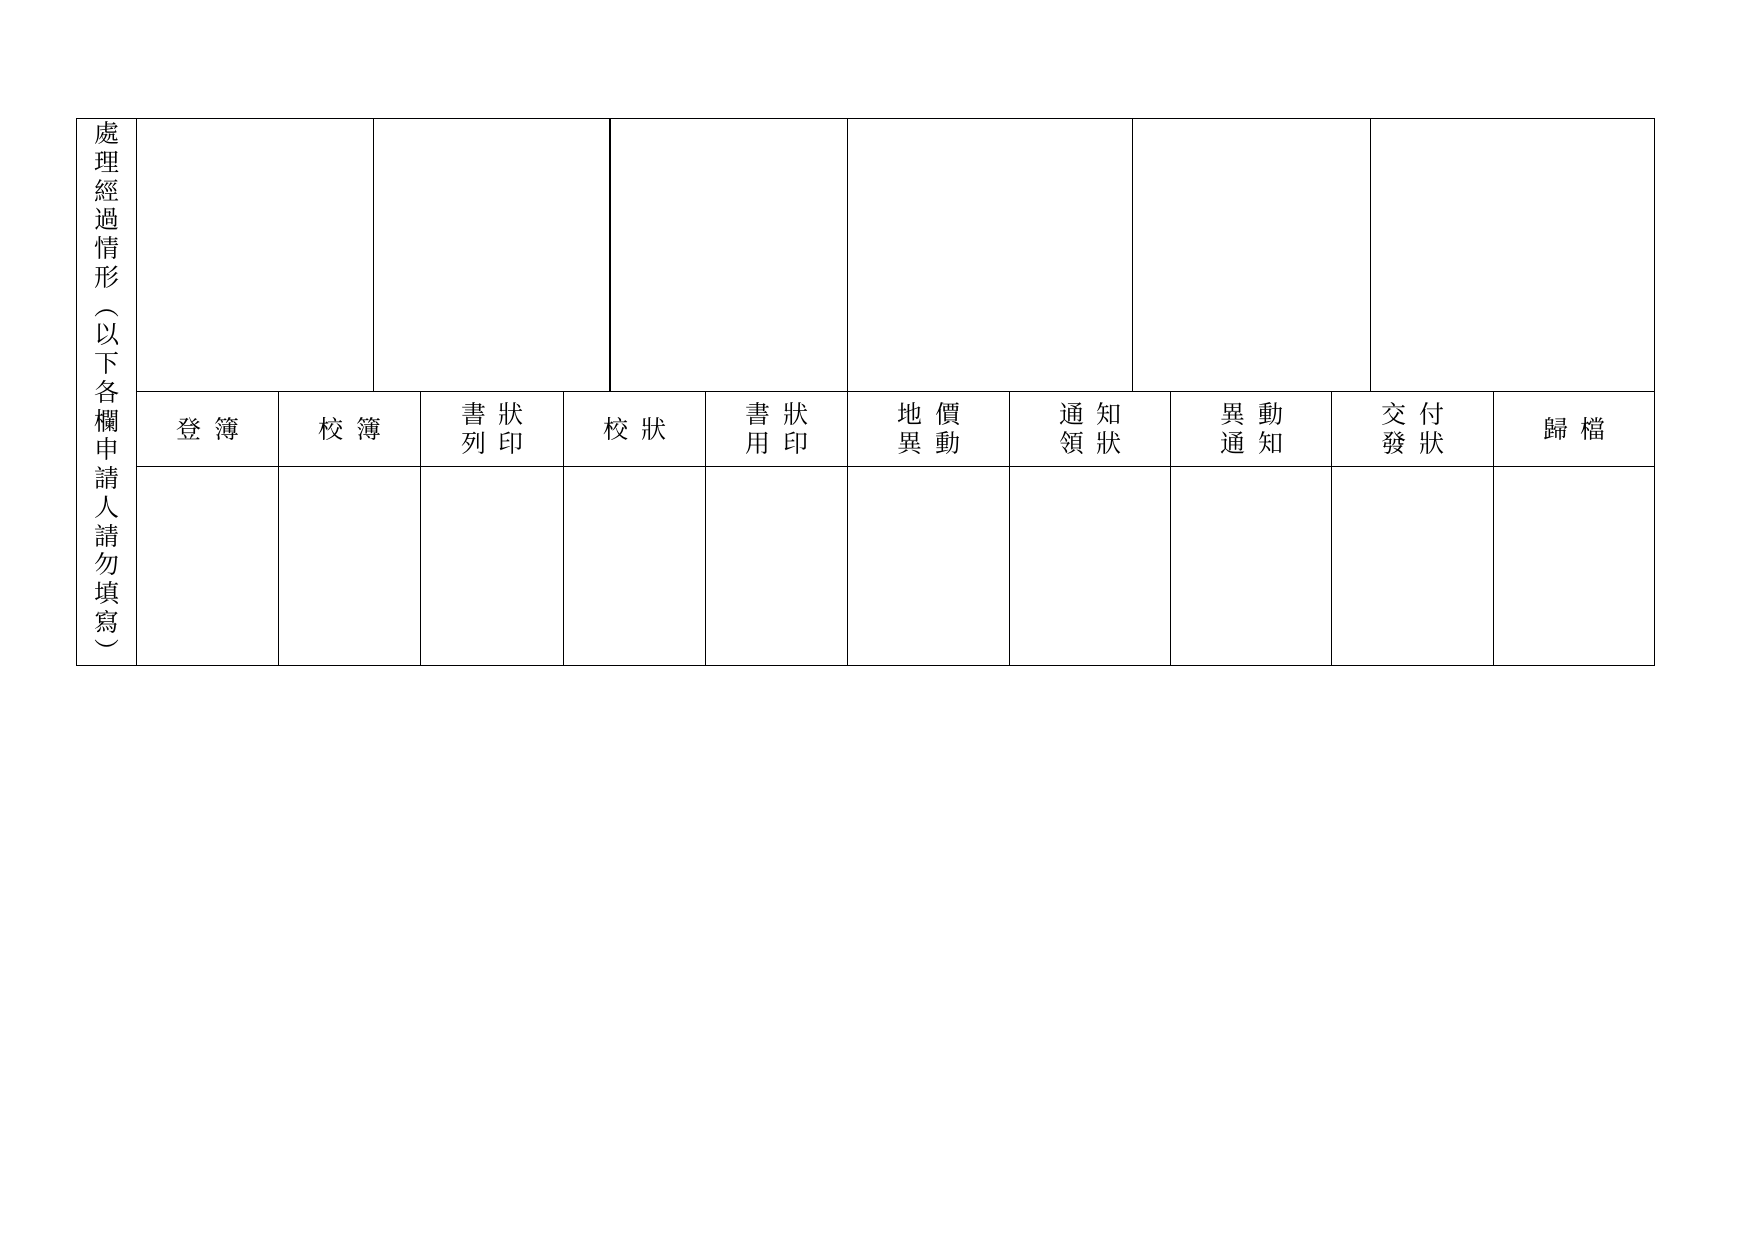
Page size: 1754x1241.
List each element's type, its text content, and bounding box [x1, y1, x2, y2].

table_cell 校 簿 [279, 392, 420, 466]
table_cell 校 狀 [564, 392, 705, 466]
table_cell 異 動 通 知 [1171, 392, 1331, 466]
table_cell [1171, 467, 1331, 665]
table_cell [1010, 467, 1170, 665]
table_cell 登 簿 [137, 392, 278, 466]
table_cell 處理經過情形︵ 以下各欄 申請人請勿填寫 ︶ [77, 119, 136, 665]
table_cell [706, 467, 847, 665]
table_cell [848, 119, 1132, 391]
table_cell 歸 檔 [1494, 392, 1654, 466]
table_cell [279, 467, 420, 665]
table_cell [564, 467, 705, 665]
table_cell [1494, 467, 1654, 665]
table_cell 書 狀 用 印 [706, 392, 847, 466]
table_cell [1133, 119, 1370, 391]
table_cell [848, 467, 1009, 665]
table_cell [611, 119, 847, 391]
table_cell [374, 119, 609, 391]
table_cell [1371, 119, 1654, 391]
table_cell [1332, 467, 1493, 665]
table_cell [421, 467, 563, 665]
table_cell [137, 119, 373, 391]
table_cell 書 狀 列 印 [421, 392, 563, 466]
table_cell 通 知 領 狀 [1010, 392, 1170, 466]
table_cell 交 付 發 狀 [1332, 392, 1493, 466]
table_cell [137, 467, 278, 665]
table_cell 地 價 異 動 [848, 392, 1009, 466]
